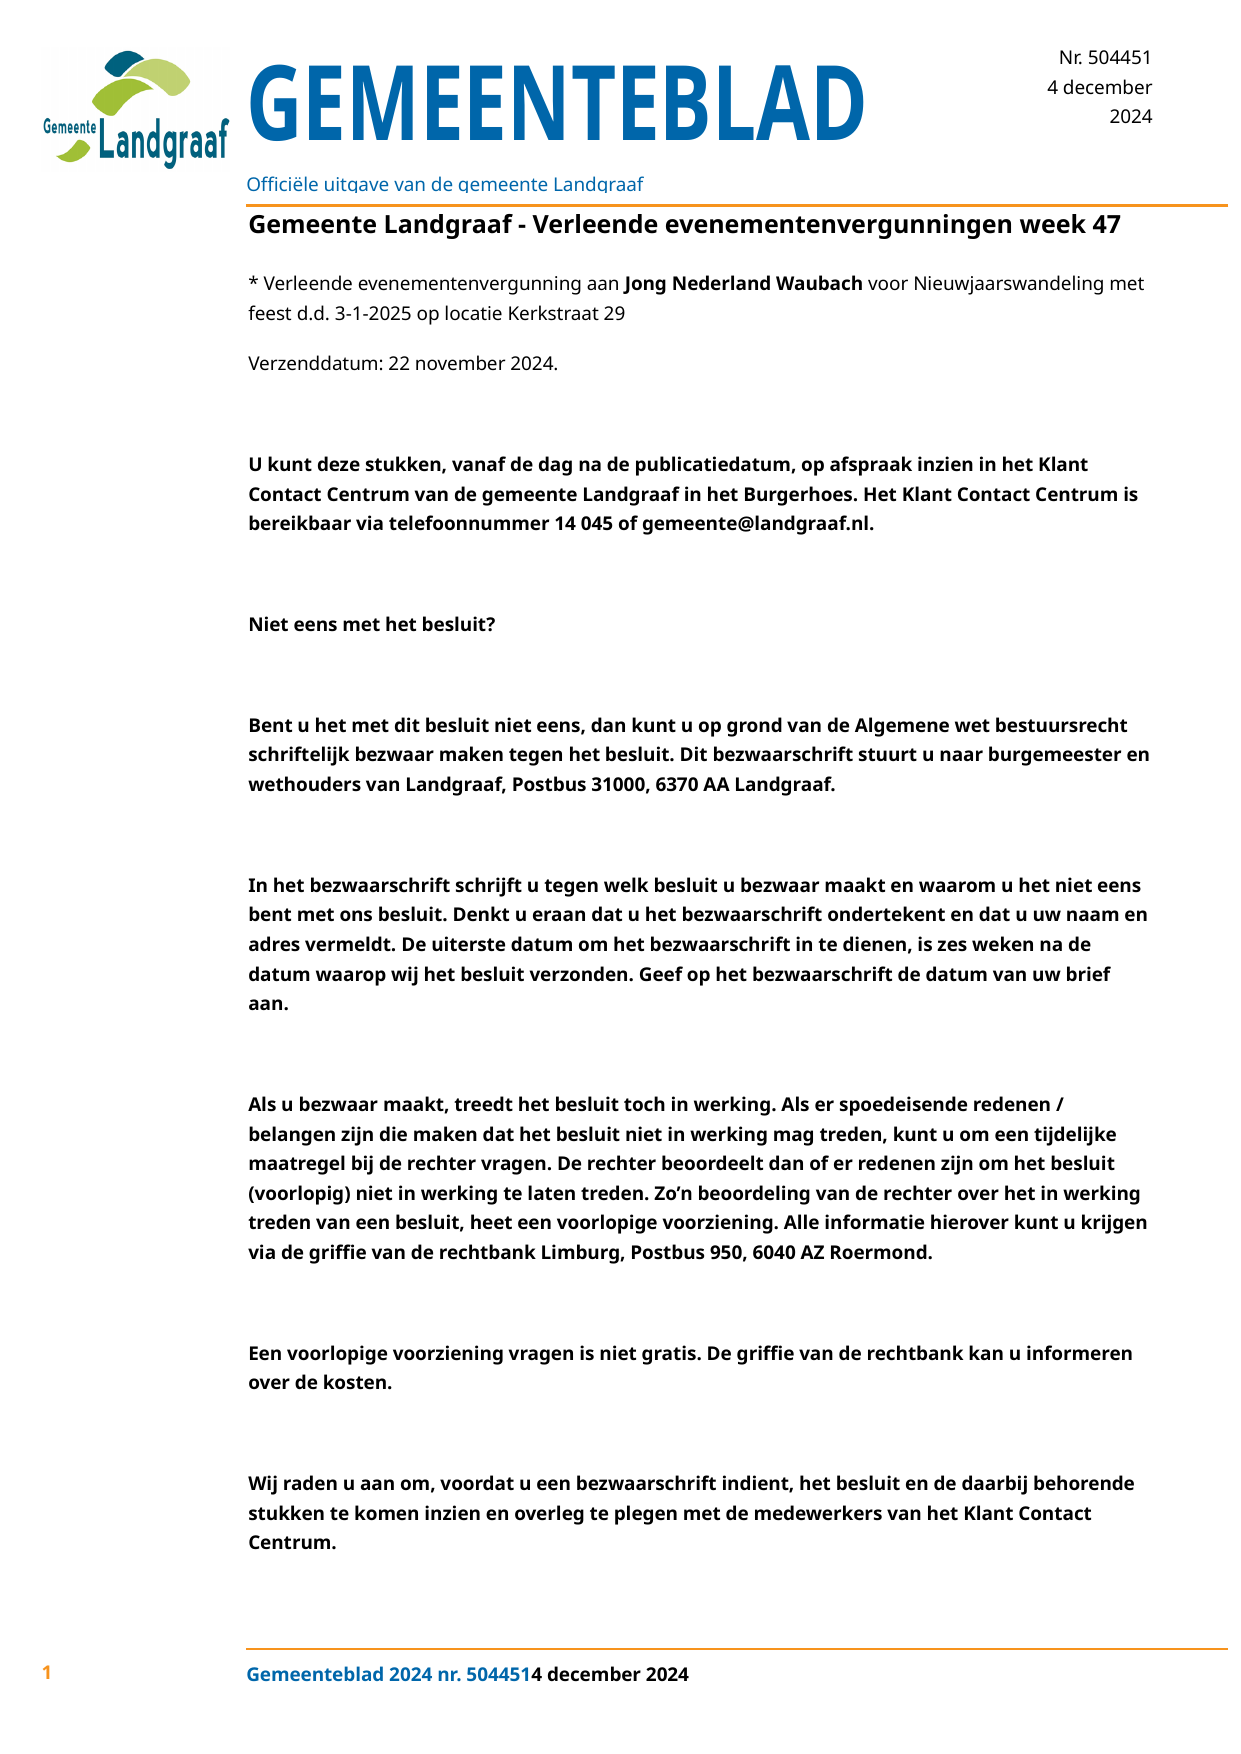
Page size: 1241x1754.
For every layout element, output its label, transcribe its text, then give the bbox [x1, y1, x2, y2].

text U kunt deze stukken, vanaf de dag na de publicatiedatum, op afspraak inzien in het Klant Contact Centrum van de gemeente Landgraaf in het Burgerhoes. Het Klant Contact Centrum is bereikbaar via telefoonnummer 14 045 of gemeente@landgraaf.nl. [248, 451, 1152, 536]
text Gemeente Landgraaf - Verleende evenementenvergunningen week 47 [248, 207, 1152, 241]
picture [41, 47, 231, 172]
text Een voorlopige voorziening vragen is niet gratis. De griffie van de rechtbank kan u informeren over de kosten. [248, 1340, 1152, 1395]
text Als u bezwaar maakt, treedt het besluit toch in werking. Als er spoedeisende redenen / belangen zijn die maken dat het besluit niet in werking mag treden, kunt u om een tijdelijke maatregel bij de rechter vragen. De rechter beoordeelt dan of er redenen zijn om het besluit (voorlopig) niet in werking te laten treden. Zo’n beoordeling van de rechter over het in werking treden van een besluit, heet een voorlopige voorziening. Alle informatie hierover kunt u krijgen via de griffie van de rechtbank Limburg, Postbus 950, 6040 AZ Roermond. [248, 1091, 1152, 1265]
text In het bezwaarschrift schrijft u tegen welk besluit u bezwaar maakt en waarom u het niet eens bent met ons besluit. Denkt u eraan dat u het bezwaarschrift ondertekent en dat u uw naam en adres vermeldt. De uiterste datum om het bezwaarschrift in te dienen, is zes weken na de datum waarop wij het besluit verzonden. Geef op het bezwaarschrift de datum van uw brief aan. [248, 872, 1152, 1016]
text Verzenddatum: 22 november 2024. [248, 350, 1152, 376]
text Wij raden u aan om, voordat u een bezwaarschrift indient, het besluit en de daarbij behorende stukken te komen inzien en overleg te plegen met de medewerkers van het Klant Contact Centrum. [248, 1470, 1152, 1555]
text Bent u het met dit besluit niet eens, dan kunt u op grond van de Algemene wet bestuursrecht schriftelijk bezwaar maken tegen het besluit. Dit bezwaarschrift stuurt u naar burgemeester en wethouders van Landgraaf, Postbus 31000, 6370 AA Landgraaf. [248, 712, 1152, 797]
text Niet eens met het besluit? [248, 611, 1152, 637]
text * Verleende evenementenvergunning aan Jong Nederland Waubach voor Nieuwjaarswandeling met feest d.d. 3-1-2025 op locatie Kerkstraat 29 [248, 270, 1152, 326]
